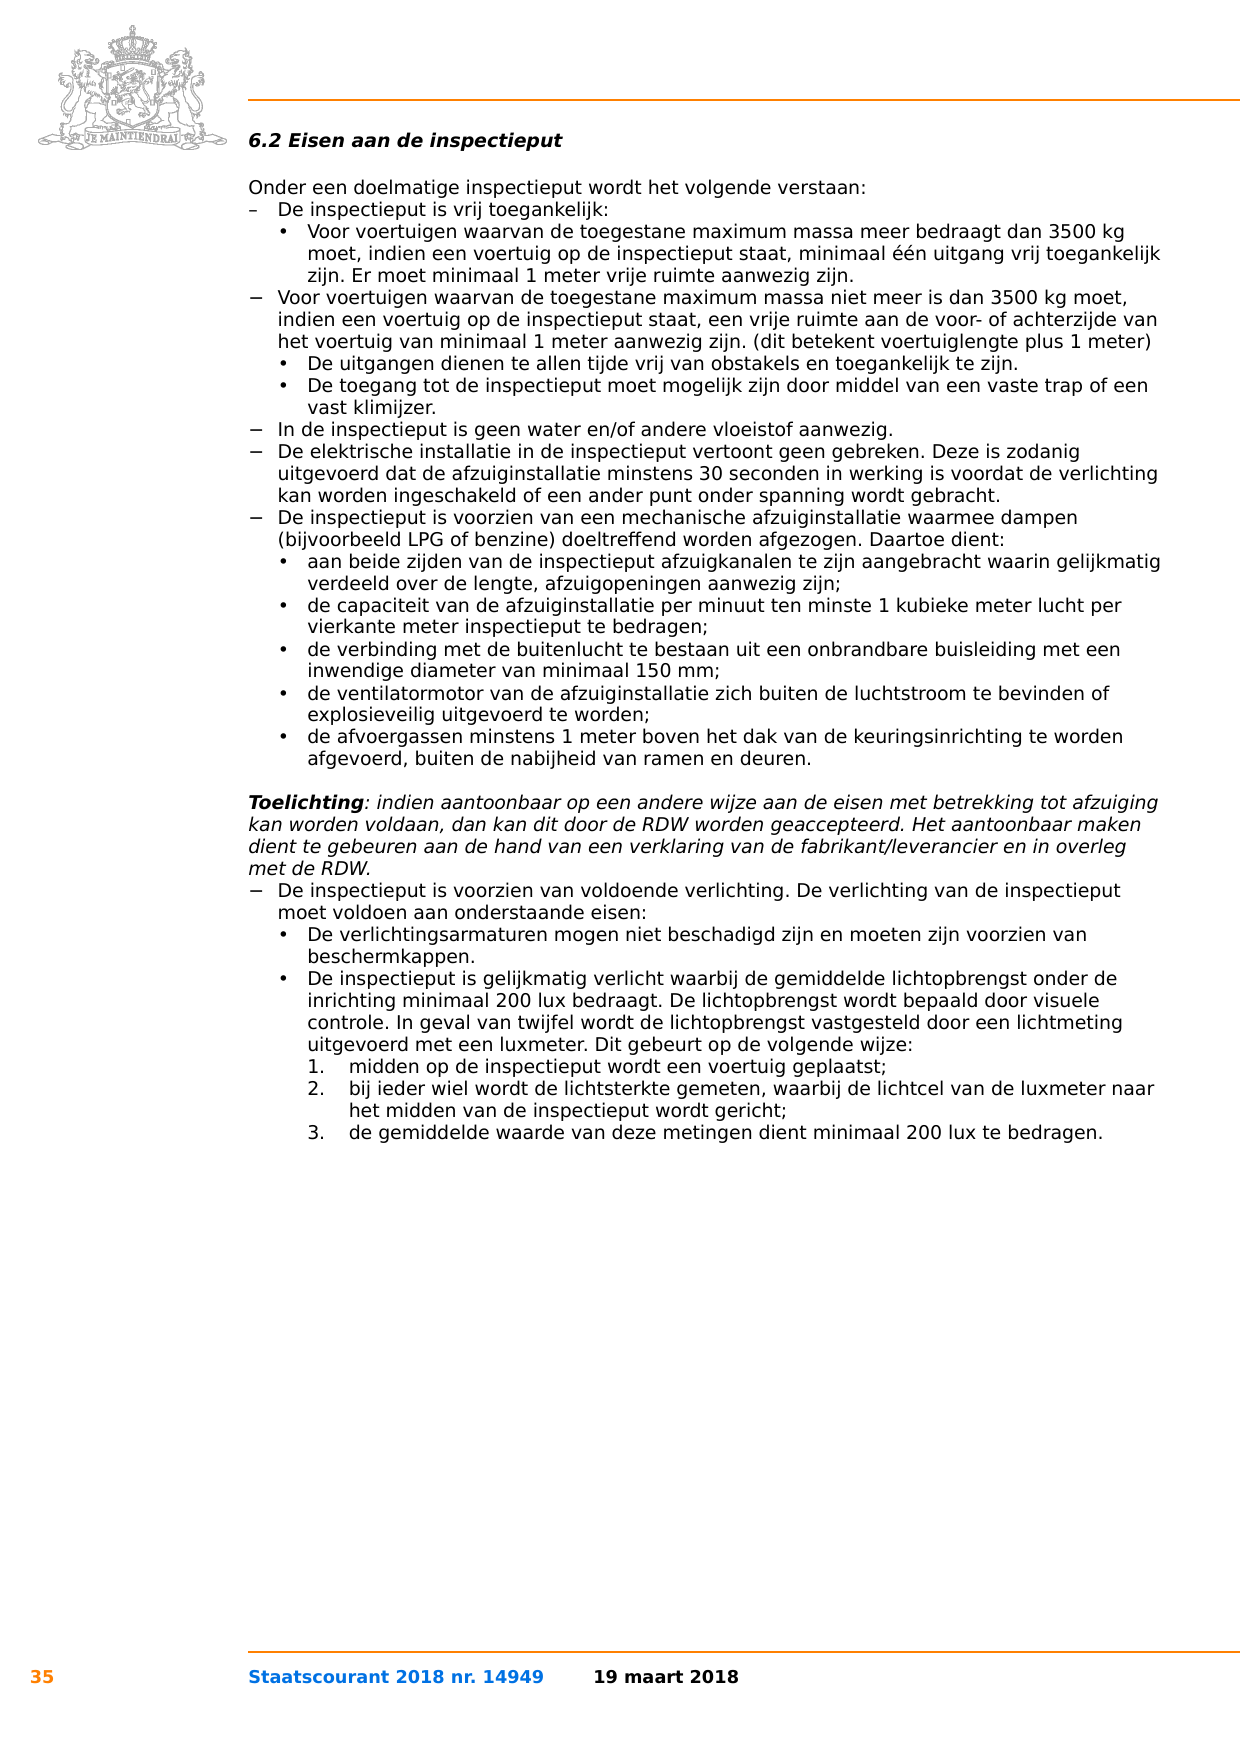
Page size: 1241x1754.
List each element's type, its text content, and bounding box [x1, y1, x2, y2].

text • de afvoergassen minstens 1 meter boven het dak van de keuringsinrichting te worden afgevoerd, buiten de nabijheid van ramen en deuren. [278, 726, 1163, 770]
text • De uitgangen dienen te allen tijde vrij van obstakels en toegankelijk te zijn. [278, 353, 1163, 375]
text • De inspectieput is gelijkmatig verlicht waarbij de gemiddelde lichtopbrengst onder de inrichting minimaal 200 lux bedraagt. De lichtopbrengst wordt bepaald door visuele controle. In geval van twijfel wordt de lichtopbrengst vastgesteld door een lichtmeting uitgevoerd met een luxmeter. Dit gebeurt op de volgende wijze: [278, 968, 1163, 1056]
text 3. de gemiddelde waarde van deze metingen dient minimaal 200 lux te bedragen. [307, 1122, 1163, 1144]
text • aan beide zijden van de inspectieput afzuigkanalen te zijn aangebracht waarin gelijkmatig verdeeld over de lengte, afzuigopeningen aanwezig zijn; [278, 551, 1163, 594]
text 2. bij ieder wiel wordt de lichtsterkte gemeten, waarbij de lichtcel van de luxmeter naar het midden van de inspectieput wordt gericht; [307, 1078, 1163, 1122]
text – De inspectieput is vrij toegankelijk: [248, 199, 1163, 221]
text • de capaciteit van de afzuiginstallatie per minuut ten minste 1 kubieke meter lucht per vierkante meter inspectieput te bedragen; [278, 594, 1163, 638]
picture [38, 25, 227, 150]
text Onder een doelmatige inspectieput wordt het volgende verstaan: [248, 177, 1163, 199]
text − Voor voertuigen waarvan de toegestane maximum massa niet meer is dan 3500 kg moet, indien een voertuig op de inspectieput staat, een vrije ruimte aan de voor- of achterzijde van het voertuig van minimaal 1 meter aanwezig zijn. (dit betekent voertuiglengte plus 1 meter) [248, 287, 1163, 353]
text • De toegang tot de inspectieput moet mogelijk zijn door middel van een vaste trap of een vast klimijzer. [278, 375, 1163, 419]
text Toelichting: indien aantoonbaar op een andere wijze aan de eisen met betrekking tot afzuiging kan worden voldaan, dan kan dit door de RDW worden geaccepteerd. Het aantoonbaar maken dient te gebeuren aan de hand van een verklaring van de fabrikant/leverancier en in overleg met de RDW. [248, 792, 1163, 880]
text − De elektrische installatie in de inspectieput vertoont geen gebreken. Deze is zodanig uitgevoerd dat de afzuiginstallatie minstens 30 seconden in werking is voordat de verlichting kan worden ingeschakeld of een ander punt onder spanning wordt gebracht. [248, 441, 1163, 507]
text 1. midden op de inspectieput wordt een voertuig geplaatst; [307, 1056, 1163, 1078]
text − De inspectieput is voorzien van voldoende verlichting. De verlichting van de inspectieput moet voldoen aan onderstaande eisen: [248, 880, 1163, 924]
text • De verlichtingsarmaturen mogen niet beschadigd zijn en moeten zijn voorzien van beschermkappen. [278, 924, 1163, 968]
text • de ventilatormotor van de afzuiginstallatie zich buiten de luchtstroom te bevinden of explosieveilig uitgevoerd te worden; [278, 682, 1163, 726]
text • de verbinding met de buitenlucht te bestaan uit een onbrandbare buisleiding met een inwendige diameter van minimaal 150 mm; [278, 638, 1163, 682]
subtitle 6.2 Eisen aan de inspectieput [248, 130, 1163, 152]
text − In de inspectieput is geen water en/of andere vloeistof aanwezig. [248, 419, 1163, 441]
text − De inspectieput is voorzien van een mechanische afzuiginstallatie waarmee dampen (bijvoorbeeld LPG of benzine) doeltreffend worden afgezogen. Daartoe dient: [248, 507, 1163, 551]
text • Voor voertuigen waarvan de toegestane maximum massa meer bedraagt dan 3500 kg moet, indien een voertuig op de inspectieput staat, minimaal één uitgang vrij toegankelijk zijn. Er moet minimaal 1 meter vrije ruimte aanwezig zijn. [278, 221, 1163, 287]
